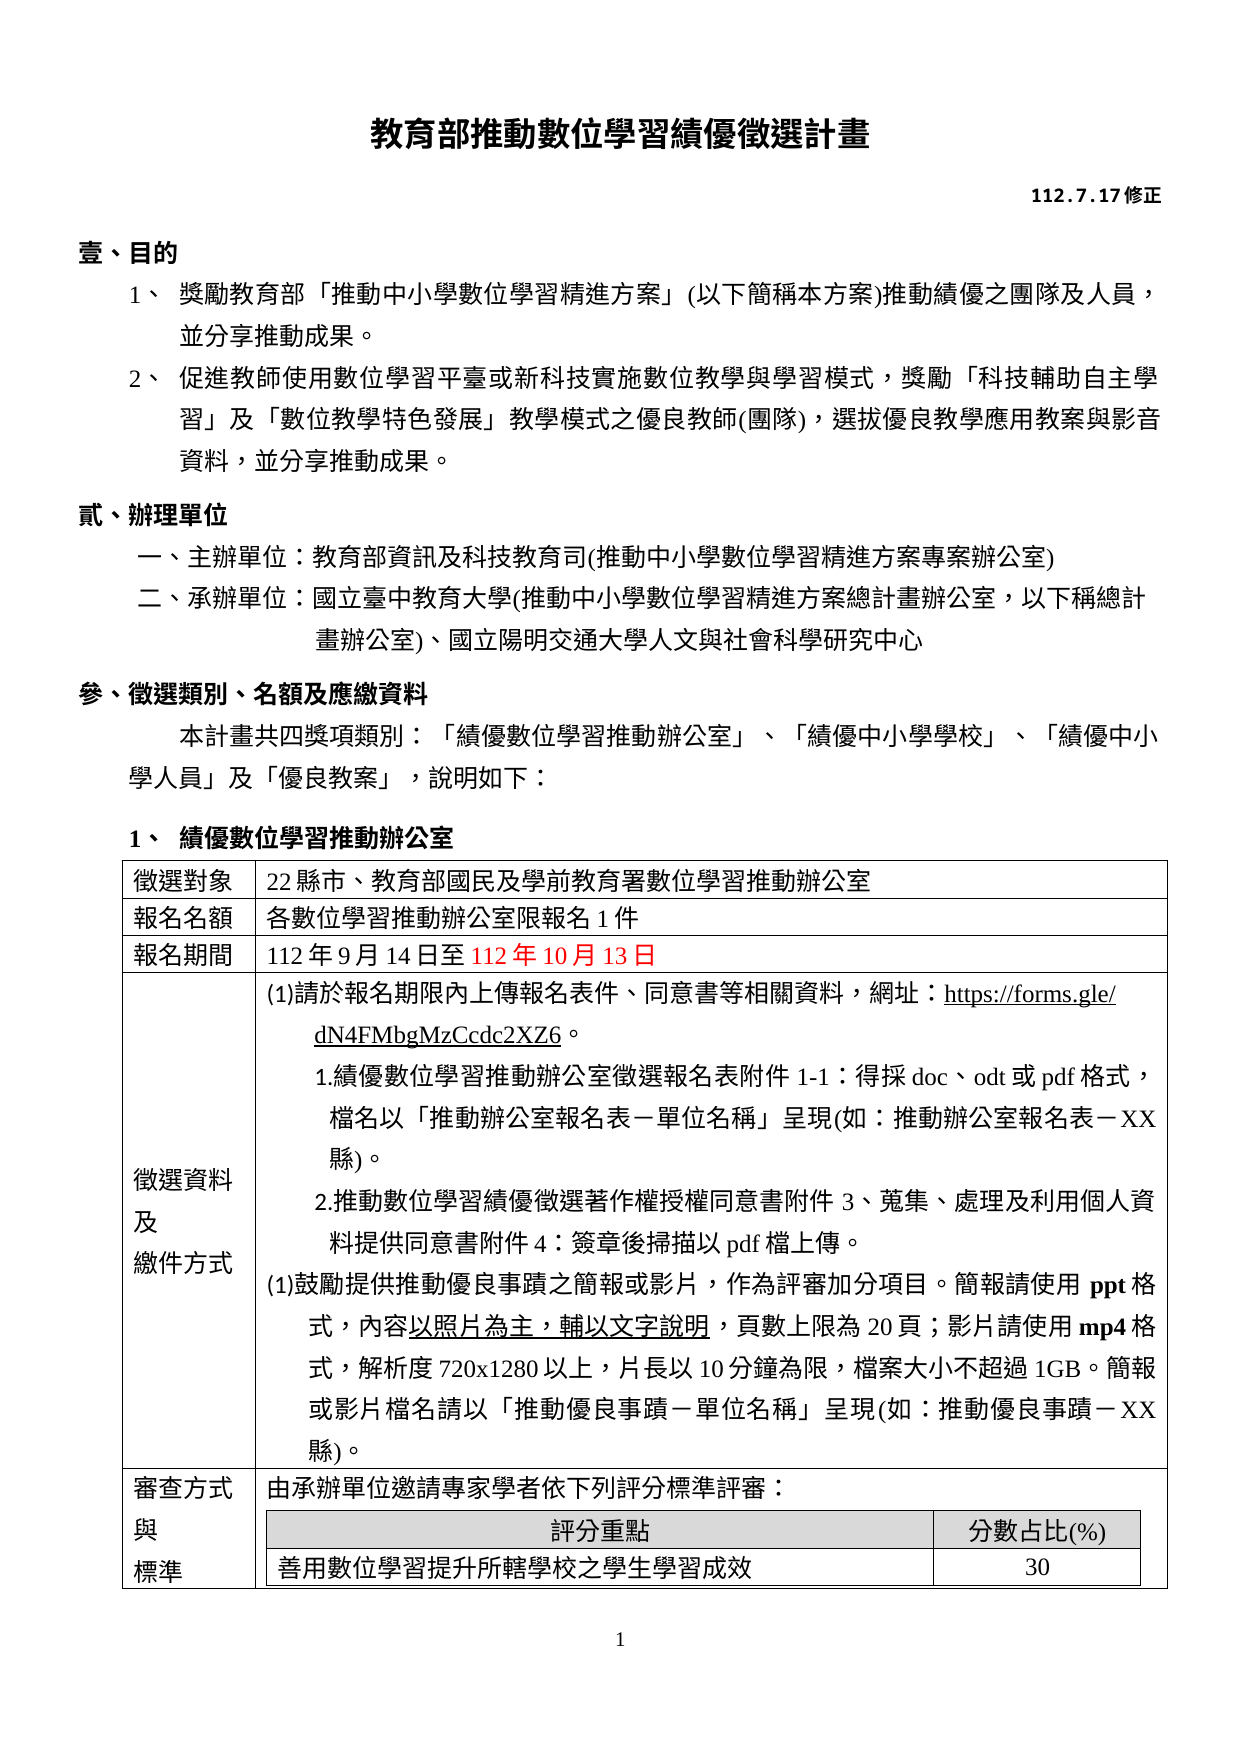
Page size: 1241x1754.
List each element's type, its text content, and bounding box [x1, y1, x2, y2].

table_cell 請於報名期限內上傳報名表件、同意書等相關資料，網址：https://forms.gle/dN4FMbgMzCcdc2XZ6。 績優數位學習推動辦公室徵選報名表附件1-1：得採doc、odt或pdf格式，檔名以「推動辦公室報名表－單位名稱」呈現(如：推動辦公室報名表－XX縣)。 推動數位學習績優徵選著作權授權同意書附件3、蒐集、處理及利用個人資料提供同意書附件4：簽章後掃描以pdf檔上傳。 鼓勵提供推動優良事蹟之簡報或影片，作為評審加分項目。簡報請使用ppt格式，內容以照片為主，輔以文字說明，頁數上限為20頁；影片請使用mp4格式，解析度720x1280以上，片長以10分鐘為限，檔案大小不超過1GB。簡報或影片檔名請以「推動優良事蹟－單位名稱」呈現(如：推動優良事蹟－XX縣)。 [256, 973, 1167, 1468]
table_cell 報名名額 [123, 899, 255, 935]
table_cell 徵選資料 及 繳件方式 [123, 973, 255, 1468]
table_cell 善用數位學習提升所轄學校之學生學習成效 [267, 1549, 933, 1585]
text 教育部推動數位學習績優徵選計畫 [78, 108, 1162, 156]
table_header 評分重點 [267, 1511, 933, 1548]
table_header 徵選對象 [123, 861, 255, 897]
table_cell 30 [934, 1549, 1140, 1585]
list 促進教師使用數位學習平臺或新科技實施數位教學與學習模式，獎勵「科技輔助自主學習」及「數位教學特色發展」教學模式之優良教師(團隊)，選拔優良教學應用教案與影音資料，並分享推動成果。 [129, 358, 1162, 478]
table_cell 各數位學習推動辦公室限報名1件 [256, 899, 1167, 935]
text 112.7.17修正 [78, 181, 1162, 208]
text 本計畫共四獎項類別：「績優數位學習推動辦公室」、「績優中小學學校」、「績優中小學人員」及「優良教案」，說明如下： [129, 716, 1162, 794]
list 辦理單位 [78, 496, 1162, 532]
table_cell 112年9月14日至112年10月13日 [256, 936, 1167, 972]
table_cell 由承辦單位邀請專家學者依下列評分標準評審： [256, 1469, 1167, 1588]
table_header 分數占比(%) [934, 1511, 1140, 1548]
table_cell 審查方式 與 標準 [123, 1469, 255, 1588]
text 二、承辦單位：國立臺中教育大學(推動中小學數位學習精進方案總計畫辦公室，以下稱總計畫辦公室)、國立陽明交通大學人文與社會科學研究中心 [137, 579, 1162, 657]
text 一、主辦單位：教育部資訊及科技教育司(推動中小學數位學習精進方案專案辦公室) [137, 537, 1162, 573]
list 目的 [78, 233, 1162, 269]
table_header 22縣市、教育部國民及學前教育署數位學習推動辦公室 [256, 861, 1167, 897]
list 績優數位學習推動辦公室 [129, 818, 1162, 855]
table_cell 報名期間 [123, 936, 255, 972]
list 獎勵教育部「推動中小學數位學習精進方案」(以下簡稱本方案)推動績優之團隊及人員，並分享推動成果。 [129, 275, 1162, 353]
list 徵選類別、名額及應繳資料 [78, 675, 1162, 711]
